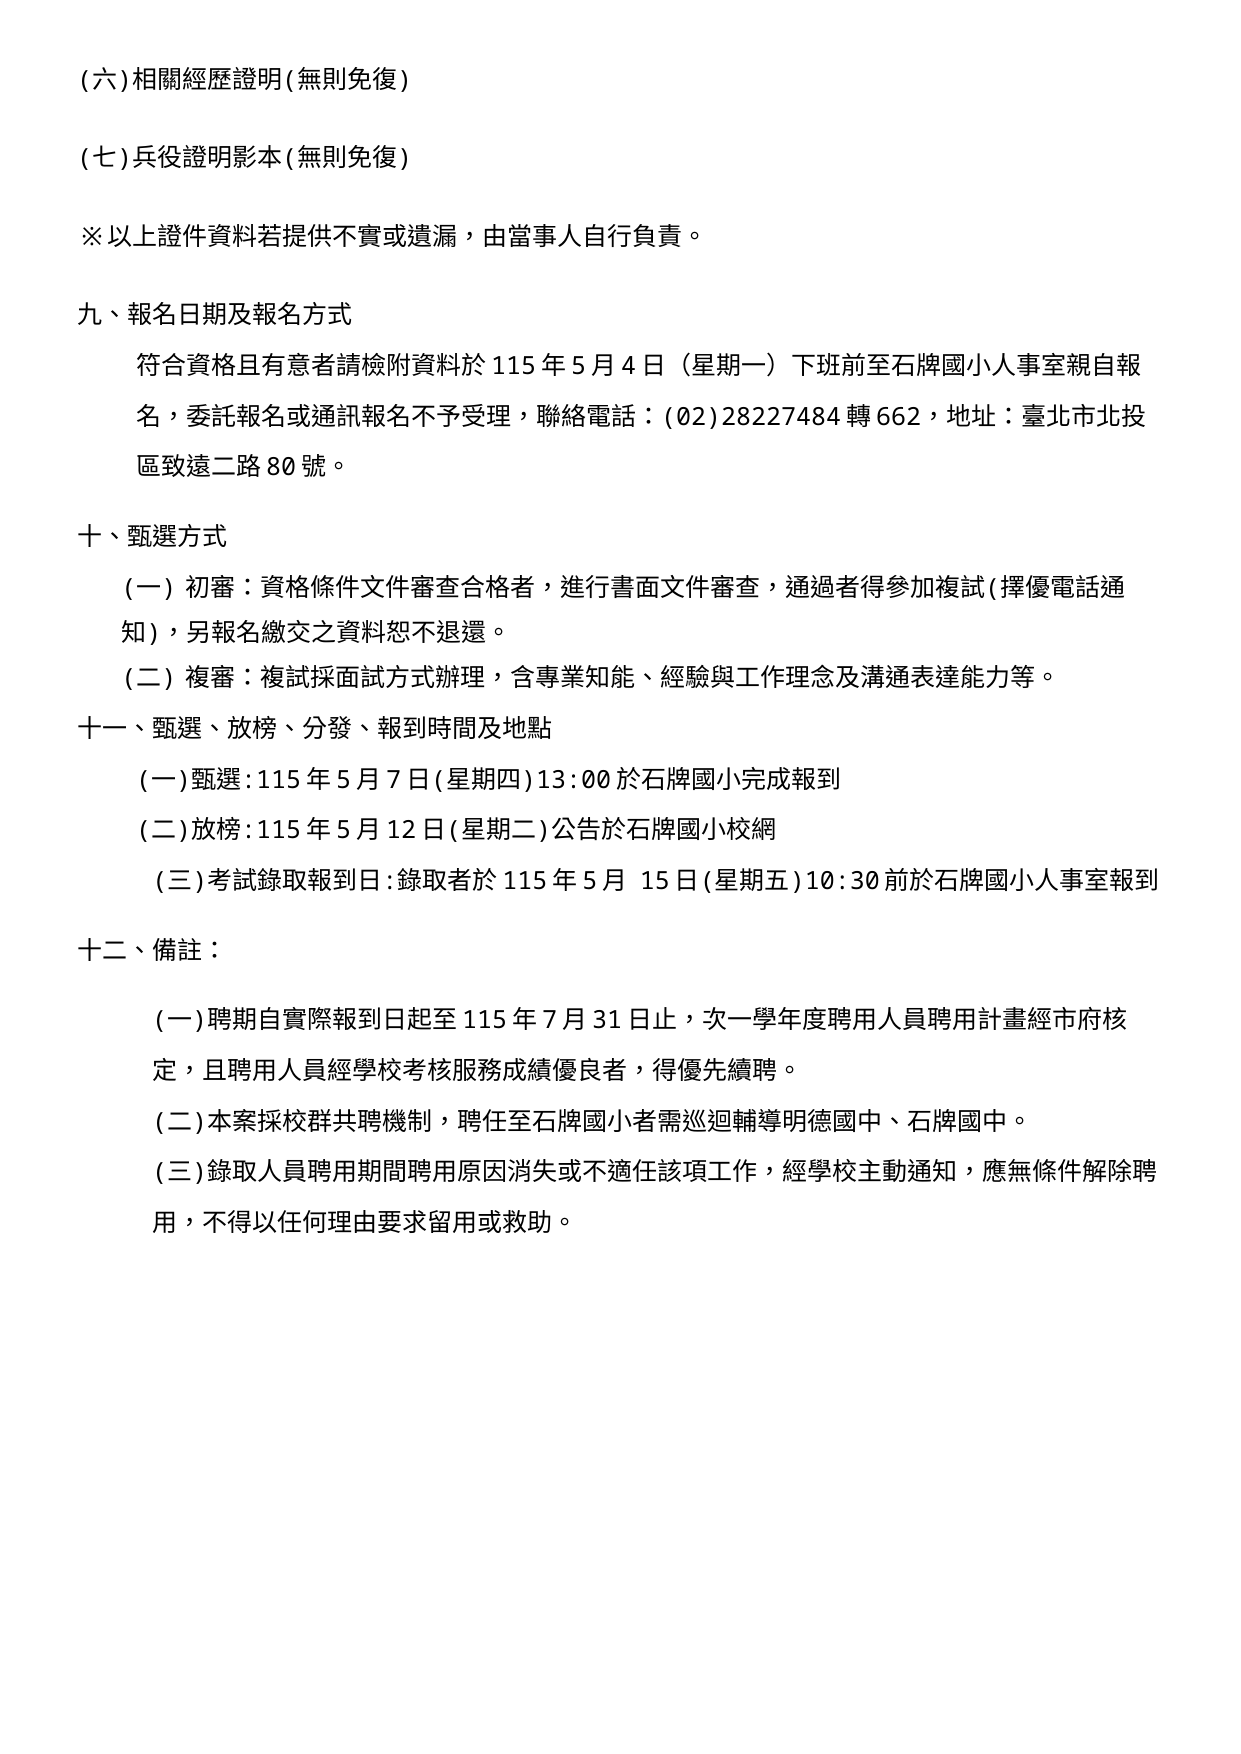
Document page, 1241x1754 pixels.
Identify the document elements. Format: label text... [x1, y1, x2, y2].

text (六)相關經歷證明(無則免復) [77, 59, 1163, 95]
text (七)兵役證明影本(無則免復) [77, 138, 1163, 174]
text (三)考試錄取報到日:錄取者於115年5月 15日(星期五)10:30前於石牌國小人事室報到 [77, 861, 1163, 897]
text 十一、甄選、放榜、分發、報到時間及地點 (一)甄選:115年5月7日(星期四)13:00於石牌國小完成報到 (二)放榜:115年5月12日(星期二)公告於石牌國小校網 [77, 708, 1163, 846]
text (二) 複審：複試採面試方式辦理，含專業知能、經驗與工作理念及溝通表達能力等。 [121, 658, 1163, 694]
text ※以上證件資料若提供不實或遺漏，由當事人自行負責。 [77, 216, 1163, 252]
text 十二、備註： [77, 930, 1163, 966]
text 十、甄選方式 [77, 516, 1163, 553]
text (一) 初審：資格條件文件審查合格者，進行書面文件審查，通過者得參加複試(擇優電話通知)，另報名繳交之資料恕不退還。 [121, 567, 1163, 649]
text 九、報名日期及報名方式 符合資格且有意者請檢附資料於115年5月4日（星期一）下班前至石牌國小人事室親自報名，委託報名或通訊報名不予受理，聯絡電話：(02)28227484轉662，地址：臺北市北投區致遠二路80號。 [77, 295, 1163, 483]
text (一)聘期自實際報到日起至115年7月31日止，次一學年度聘用人員聘用計畫經市府核 定，且聘用人員經學校考核服務成績優良者，得優先續聘。 (二)本案採校群共聘機制，聘任至石牌國小者需巡迴輔導明德國中、石牌國中。 (三)錄取人員聘用期間聘用原因消失或不適任該項工作，經學校主動通知，應無條件解除聘 用，不得以任何理由要求留用或救助。 [77, 999, 1163, 1239]
